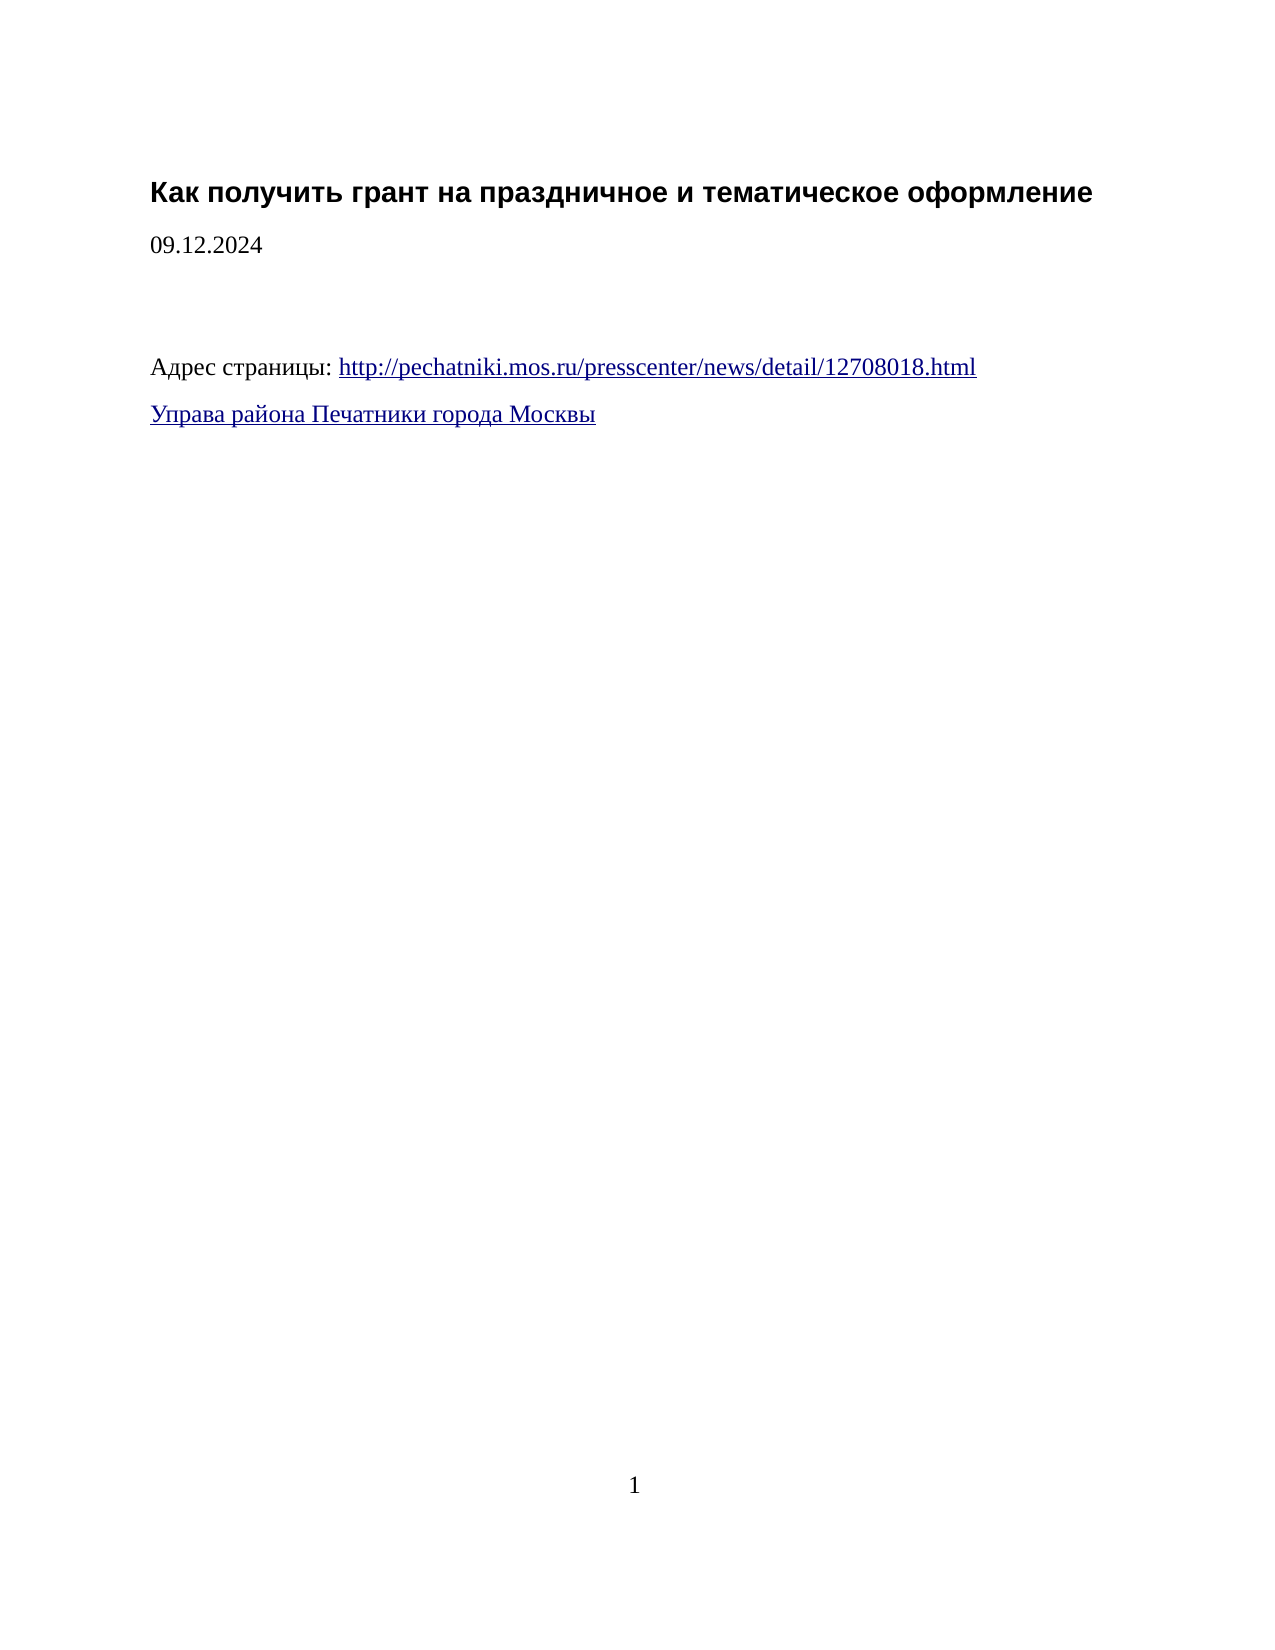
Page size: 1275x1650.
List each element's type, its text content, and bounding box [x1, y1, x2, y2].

text Адрес страницы: http://pechatniki.mos.ru/presscenter/news/detail/12708018.html [150, 352, 1125, 381]
text Управа района Печатники города Москвы [150, 399, 1125, 427]
text 09.12.2024 [150, 230, 1125, 259]
subtitle Как получить грант на праздничное и тематическое оформление [150, 175, 1125, 208]
